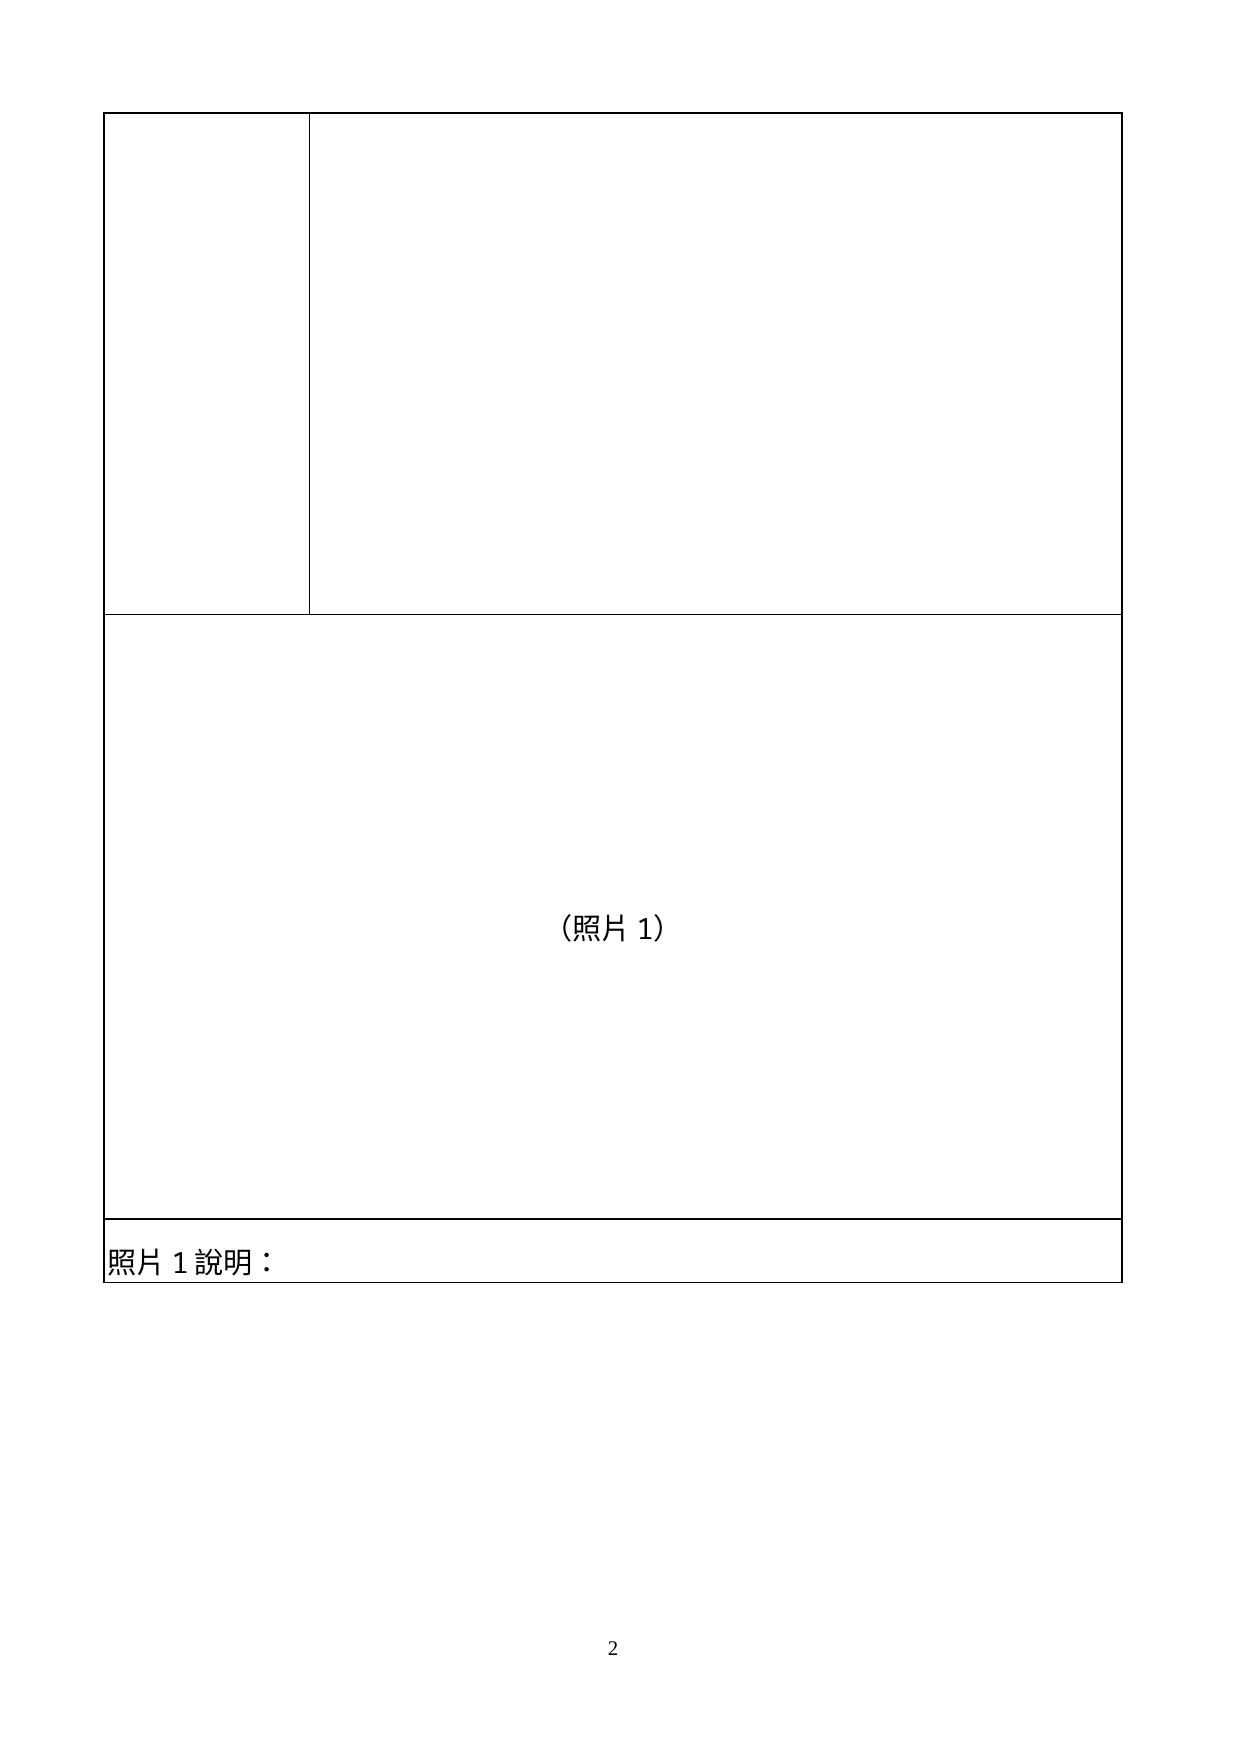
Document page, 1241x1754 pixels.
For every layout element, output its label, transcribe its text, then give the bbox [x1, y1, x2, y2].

table_cell [310, 114, 1121, 614]
table_cell [105, 114, 309, 614]
table_cell （照片1） [105, 615, 1121, 1218]
table_cell 照片1說明： [105, 1220, 1121, 1282]
